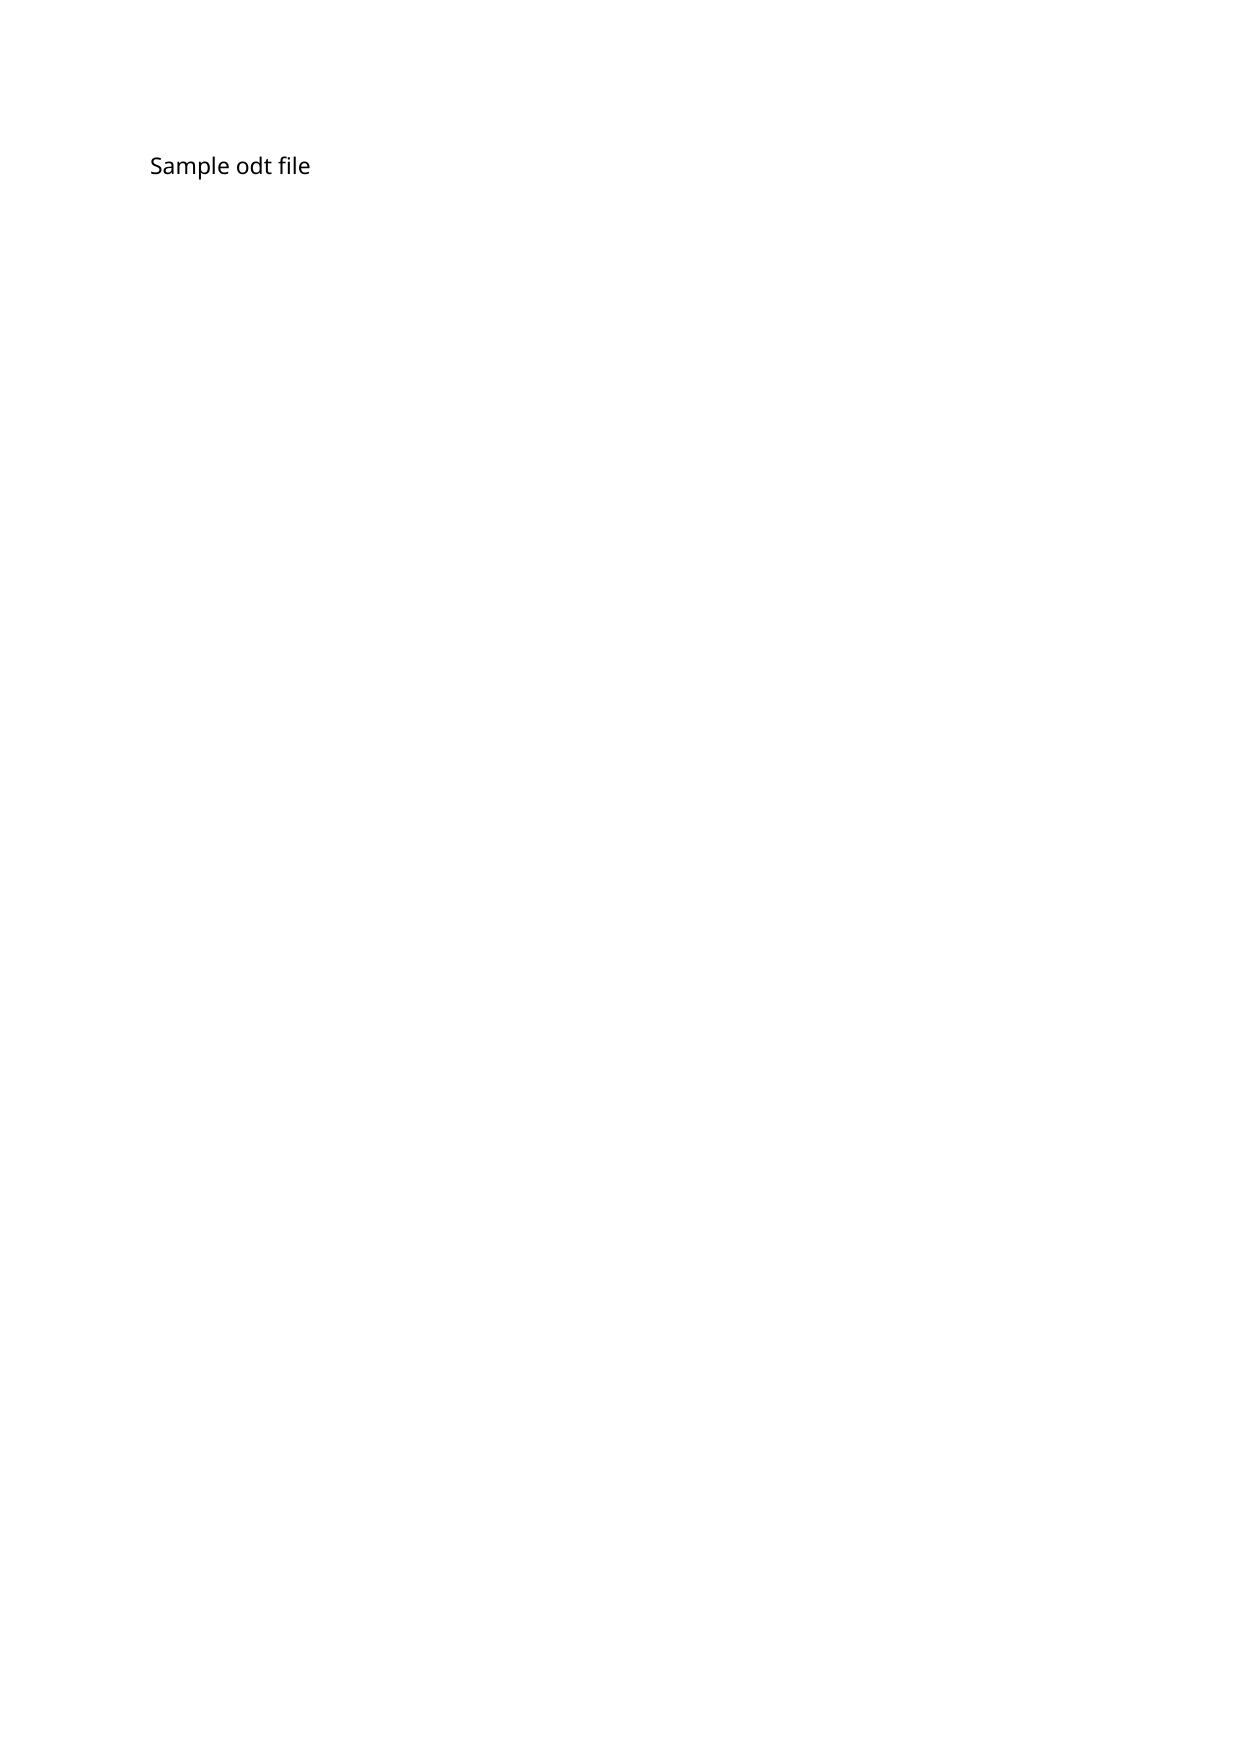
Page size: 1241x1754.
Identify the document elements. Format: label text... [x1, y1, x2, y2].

text Sample odt file [150, 150, 1090, 181]
